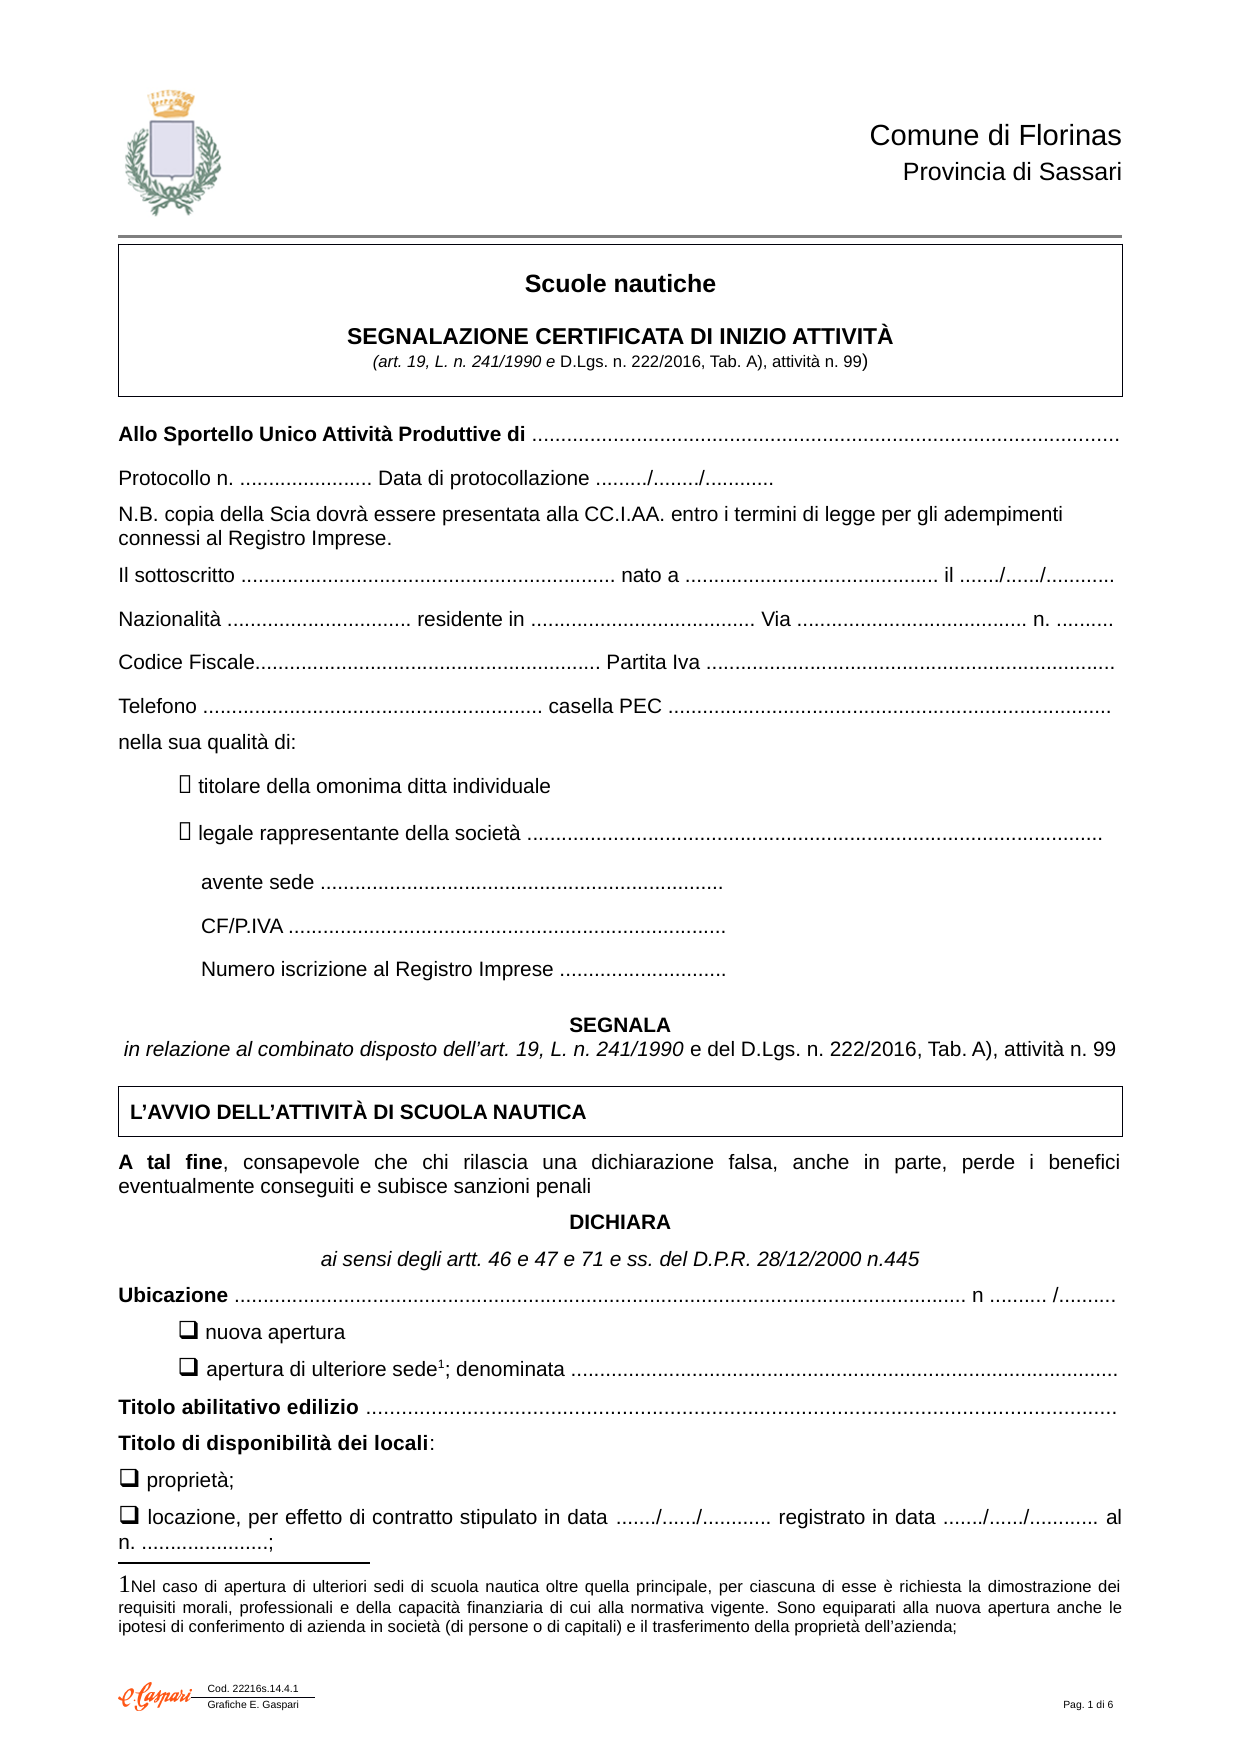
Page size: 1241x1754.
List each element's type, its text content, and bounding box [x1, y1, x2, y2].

text Il sottoscritto ................................................................. nato a ............................................ il ......./....../............ [118, 563, 1122, 587]
text Telefono ........................................................... casella PEC ............................................................................. [118, 694, 1122, 718]
text Titolo di disponibilità dei locali: [118, 1431, 1122, 1455]
text Titolo abilitativo edilizio .............................................................................................................................. [118, 1394, 1122, 1418]
text  titolare della omonima ditta individuale [177, 767, 1122, 801]
text Ubicazione ............................................................................................................................... n .......... /.......... [118, 1283, 1122, 1307]
text A tal fine, consapevole che chi rilascia una dichiarazione falsa, anche in parte, perde i benefici eventualmente conseguiti e subisce sanzioni penali [118, 1150, 1122, 1198]
text  legale rappresentante della società .................................................................................................... [177, 813, 1122, 847]
picture [118, 1682, 192, 1711]
text N.B. copia della Scia dovrà essere presentata alla CC.I.AA. entro i termini di legge per gli adempimenti connessi al Registro Imprese. [118, 502, 1122, 550]
text  locazione, per effetto di contratto stipulato in data ......./....../............ registrato in data ......./....../............ al n. ......................; [118, 1505, 1122, 1554]
picture [122, 87, 224, 118]
text  apertura di ulteriore sede; denominata ............................................................................................... [177, 1357, 1122, 1382]
text  nuova apertura [177, 1319, 1122, 1344]
text CF/P.IVA ............................................................................ [201, 913, 1122, 937]
text Nel caso di apertura di ulteriori sedi di scuola nautica oltre quella principale, per ciascuna di esse è richiesta la dimostrazione dei requisiti morali, professionali e della capacità finanziaria di cui alla normativa vigente. Sono equiparati alla nuova apertura anche le ipotesi di conferimento di azienda in società (di persone o di capitali) e il trasferimento della proprietà dell’azienda; [118, 1569, 1122, 1636]
text nella sua qualità di: [118, 730, 1122, 754]
text Codice Fiscale............................................................ Partita Iva ....................................................................... [118, 650, 1122, 674]
picture [122, 185, 224, 219]
text Nazionalità ................................ residente in ....................................... Via ........................................ n. .......... [118, 606, 1122, 630]
text in relazione al combinato disposto dell’art. 19, L. n. 241/1990 e del D.Lgs. n. 222/2016, Tab. A), attività n. 99 [118, 1037, 1122, 1061]
text  proprietà; [118, 1467, 1122, 1492]
picture [122, 152, 224, 157]
text Allo Sportello Unico Attività Produttive di [118, 422, 1122, 446]
text ai sensi degli artt. 46 e 47 e 71 e ss. del D.P.R. 28/12/2000 n.445 [118, 1247, 1122, 1271]
text avente sede ...................................................................... [201, 870, 1122, 894]
table_header Scuole nautiche SEGNALAZIONE CERTIFICATA DI INIZIO ATTIVITÀ (art. 19, L. n. 241/1990 e D.Lgs. n. 222/2016, Tab. A), attività n. 99) [119, 245, 1122, 396]
table_header L’AVVIO DELL’ATTIVITÀ DI SCUOLA NAUTICA [119, 1087, 1122, 1136]
text SEGNALA [118, 1013, 1122, 1037]
text Numero iscrizione al Registro Imprese ............................. [201, 957, 1122, 981]
text Protocollo n. ....................... Data di protocollazione ........./......../............ [118, 466, 1122, 490]
text Comune di Florinas [118, 118, 1122, 152]
text Provincia di Sassari [118, 157, 1122, 185]
text DICHIARA [118, 1210, 1122, 1234]
